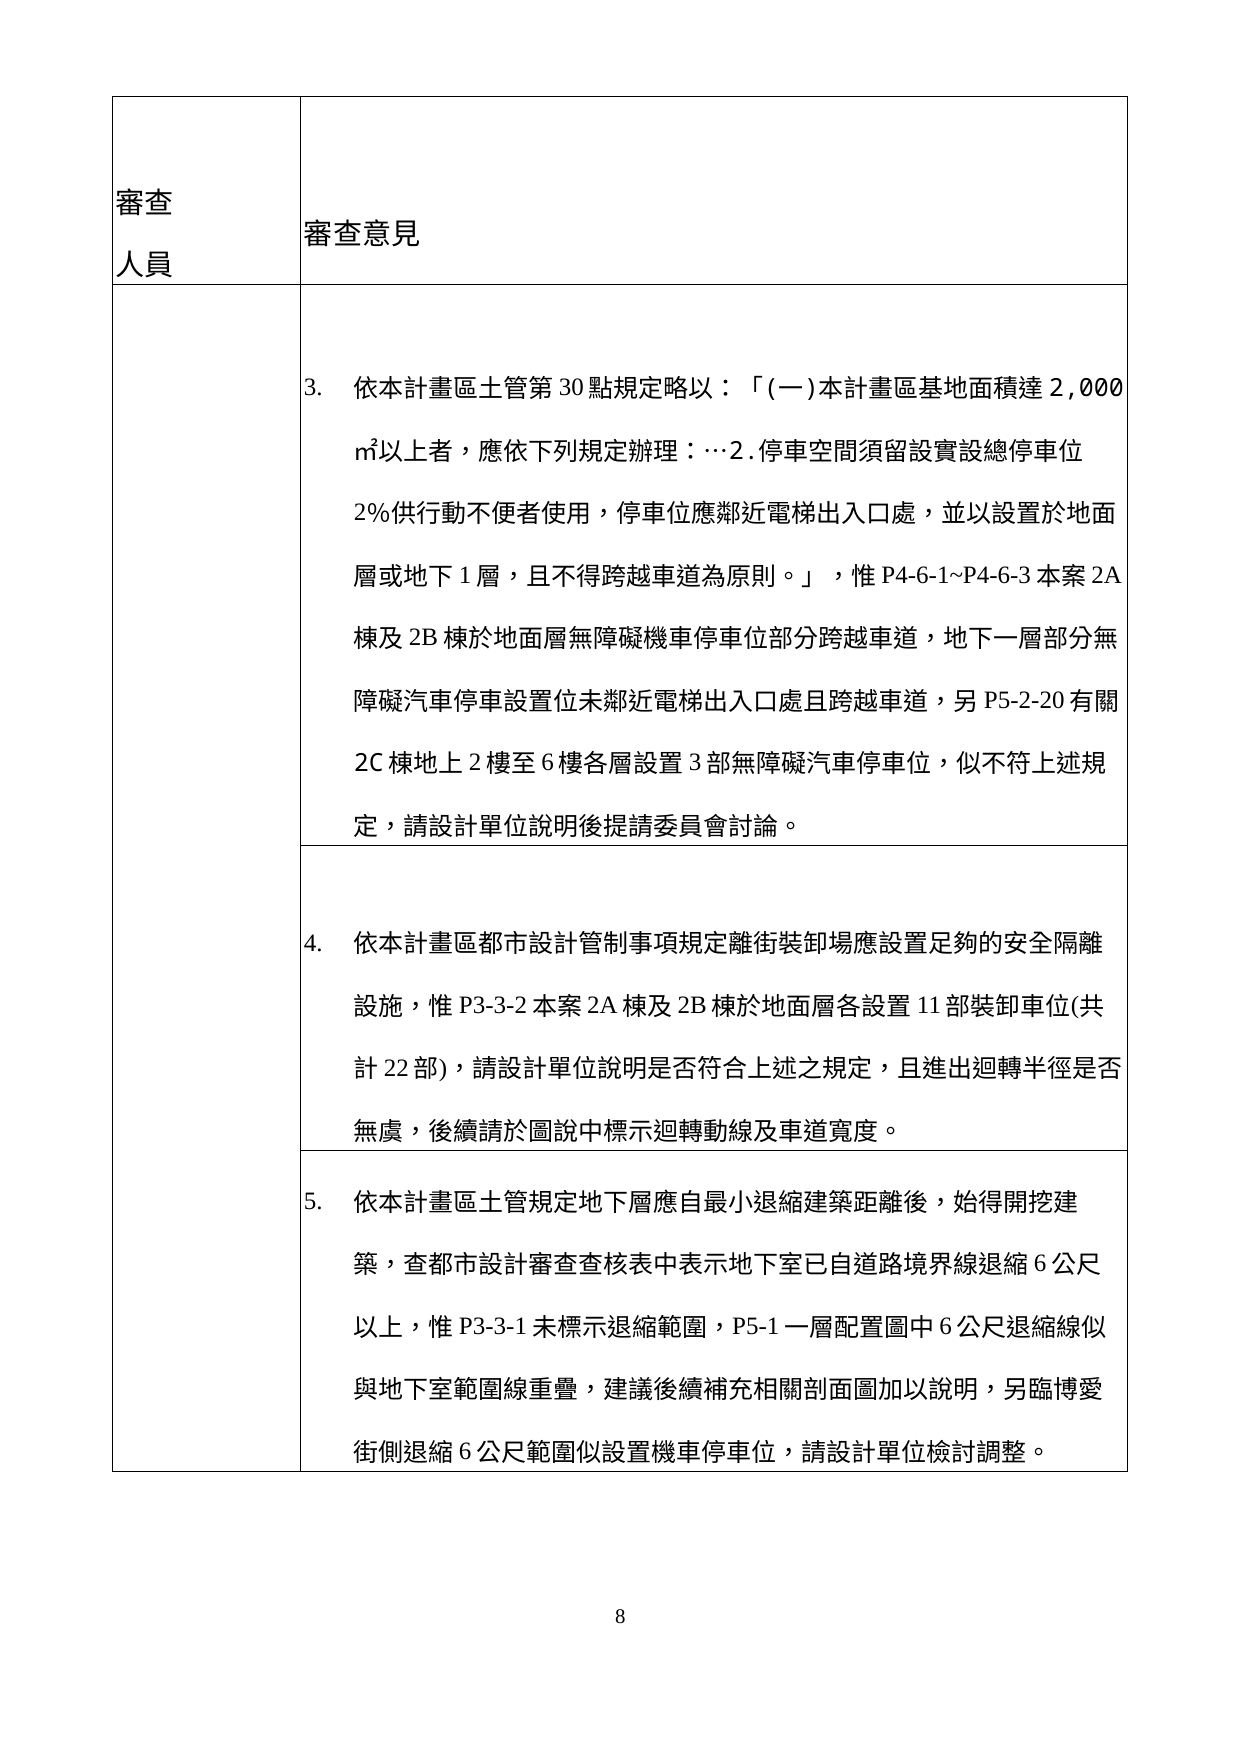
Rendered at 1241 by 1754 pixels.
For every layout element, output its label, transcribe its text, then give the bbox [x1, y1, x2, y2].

table_header 審查 人員 [113, 97, 300, 284]
table_cell 依本計畫區土管規定地下層應自最小退縮建築距離後，始得開挖建築，查都市設計審查查核表中表示地下室已自道路境界線退縮6公尺以上，惟P3-3-1未標示退縮範圍，P5-1一層配置圖中6公尺退縮線似與地下室範圍線重疊，建議後續補充相關剖面圖加以說明，另臨博愛街側退縮6公尺範圍似設置機車停車位，請設計單位檢討調整。 [301, 1151, 1127, 1471]
table_header 審查意見 [301, 97, 1127, 284]
table_cell 依本計畫區都市設計管制事項規定離街裝卸場應設置足夠的安全隔離設施，惟P3-3-2本案2A棟及2B棟於地面層各設置11部裝卸車位(共計22部)，請設計單位說明是否符合上述之規定，且進出迴轉半徑是否無虞，後續請於圖說中標示迴轉動線及車道寬度。 [301, 846, 1127, 1150]
table_cell [113, 285, 300, 1471]
table_cell 依本計畫區土管第30點規定略以：「(一)本計畫區基地面積達2,000㎡以上者，應依下列規定辦理：…2.停車空間須留設實設總停車位2％供行動不便者使用，停車位應鄰近電梯出入口處，並以設置於地面層或地下1層，且不得跨越車道為原則。」，惟P4-6-1~P4-6-3本案2A棟及2B棟於地面層無障礙機車停車位部分跨越車道，地下一層部分無障礙汽車停車設置位未鄰近電梯出入口處且跨越車道，另P5-2-20有關2C棟地上2樓至6樓各層設置3部無障礙汽車停車位，似不符上述規定，請設計單位說明後提請委員會討論。 [301, 285, 1127, 845]
